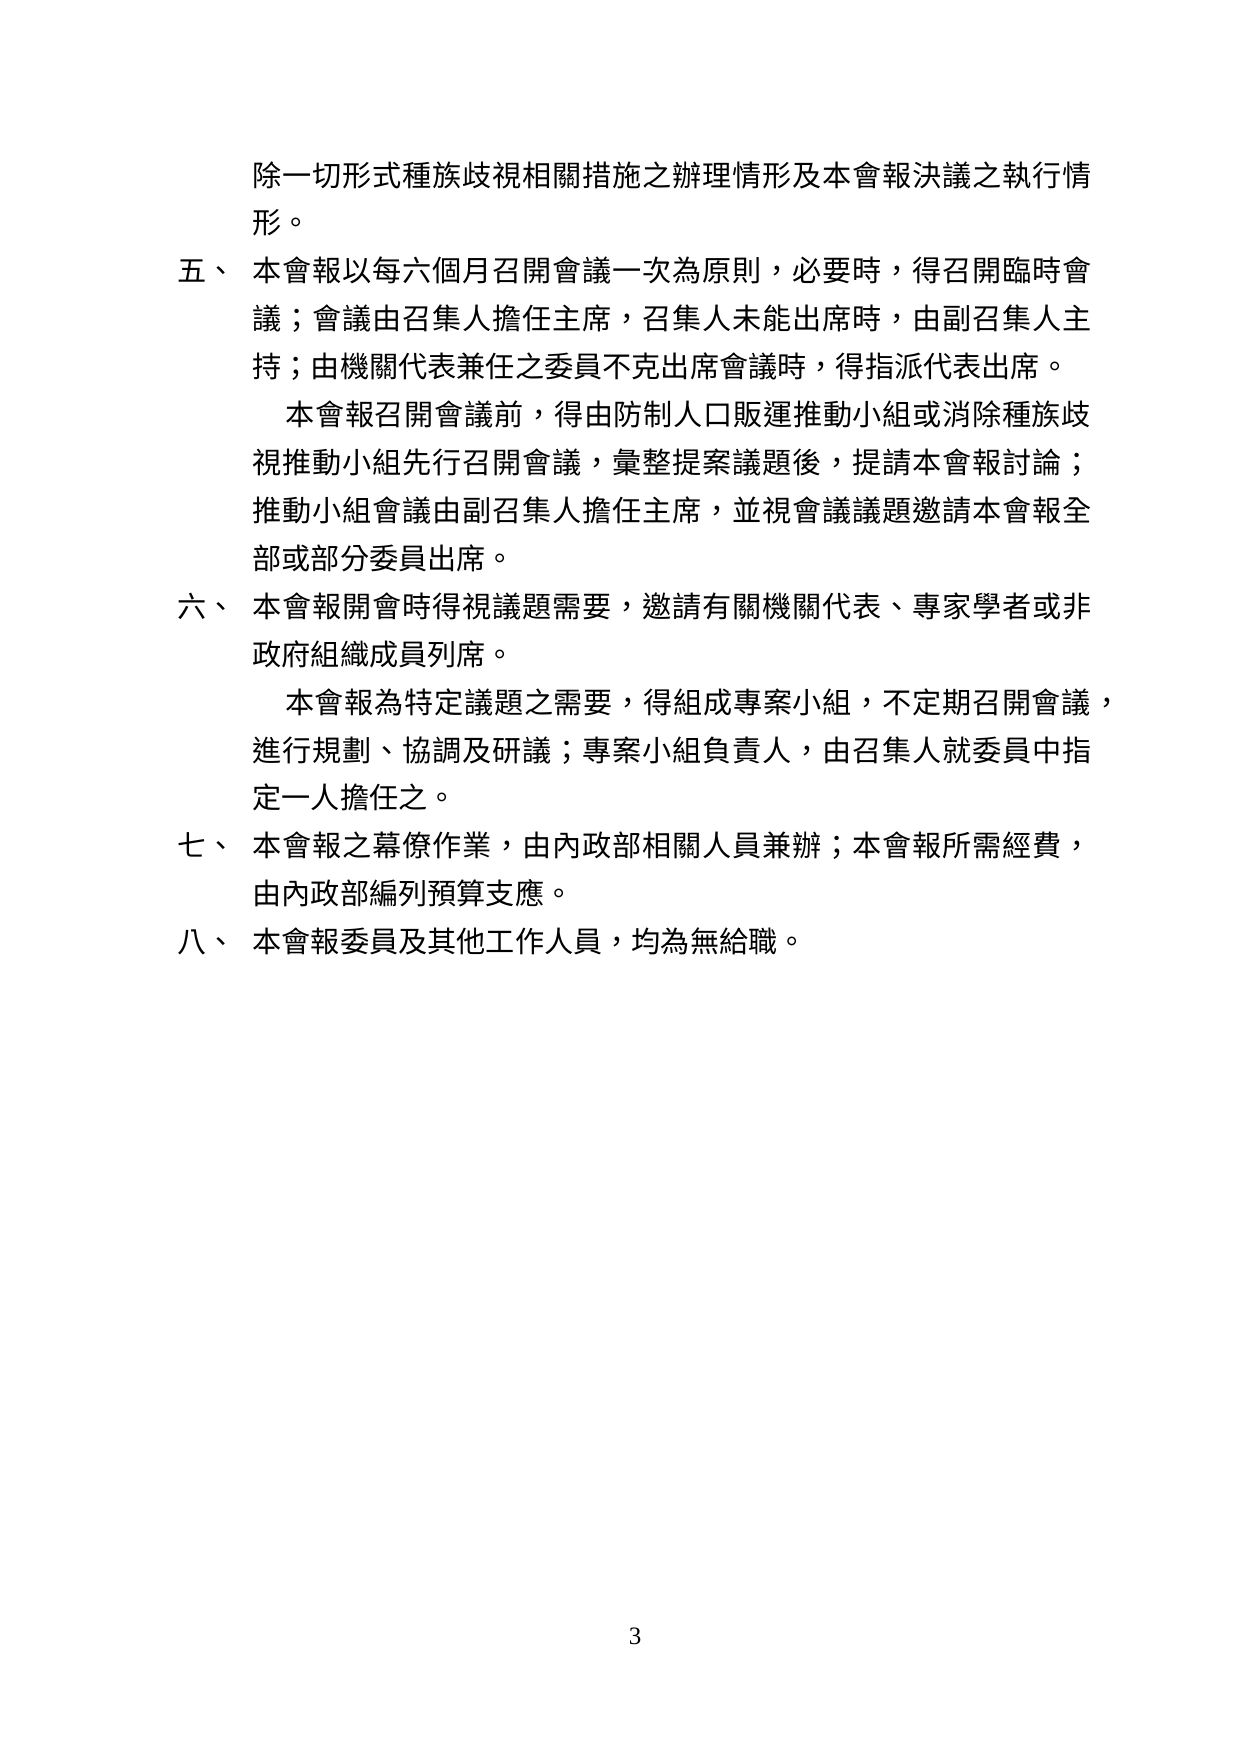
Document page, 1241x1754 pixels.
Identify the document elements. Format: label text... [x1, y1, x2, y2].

list 本會報之幕僚作業，由內政部相關人員兼辦；本會報所需經費，由內政部編列預算支應。 [177, 818, 1092, 914]
list 本會報以每六個月召開會議一次為原則，必要時，得召開臨時會議；會議由召集人擔任主席，召集人未能出席時，由副召集人主持；由機關代表兼任之委員不克出席會議時，得指派代表出席。 [177, 243, 1092, 387]
list 本會報委員及其他工作人員，均為無給職。 [177, 914, 1092, 962]
list 除一切形式種族歧視相關措施之辦理情形及本會報決議之執行情形。 [177, 148, 1092, 243]
text 本會報召開會議前，得由防制人口販運推動小組或消除種族歧視推動小組先行召開會議，彙整提案議題後，提請本會報討論；推動小組會議由副召集人擔任主席，並視會議議題邀請本會報全部或部分委員出席。 [252, 387, 1092, 579]
text 本會報為特定議題之需要，得組成專案小組，不定期召開會議，進行規劃、協調及研議；專案小組負責人，由召集人就委員中指定一人擔任之。 [252, 675, 1092, 818]
list 本會報開會時得視議題需要，邀請有關機關代表、專家學者或非政府組織成員列席。 [177, 579, 1092, 675]
